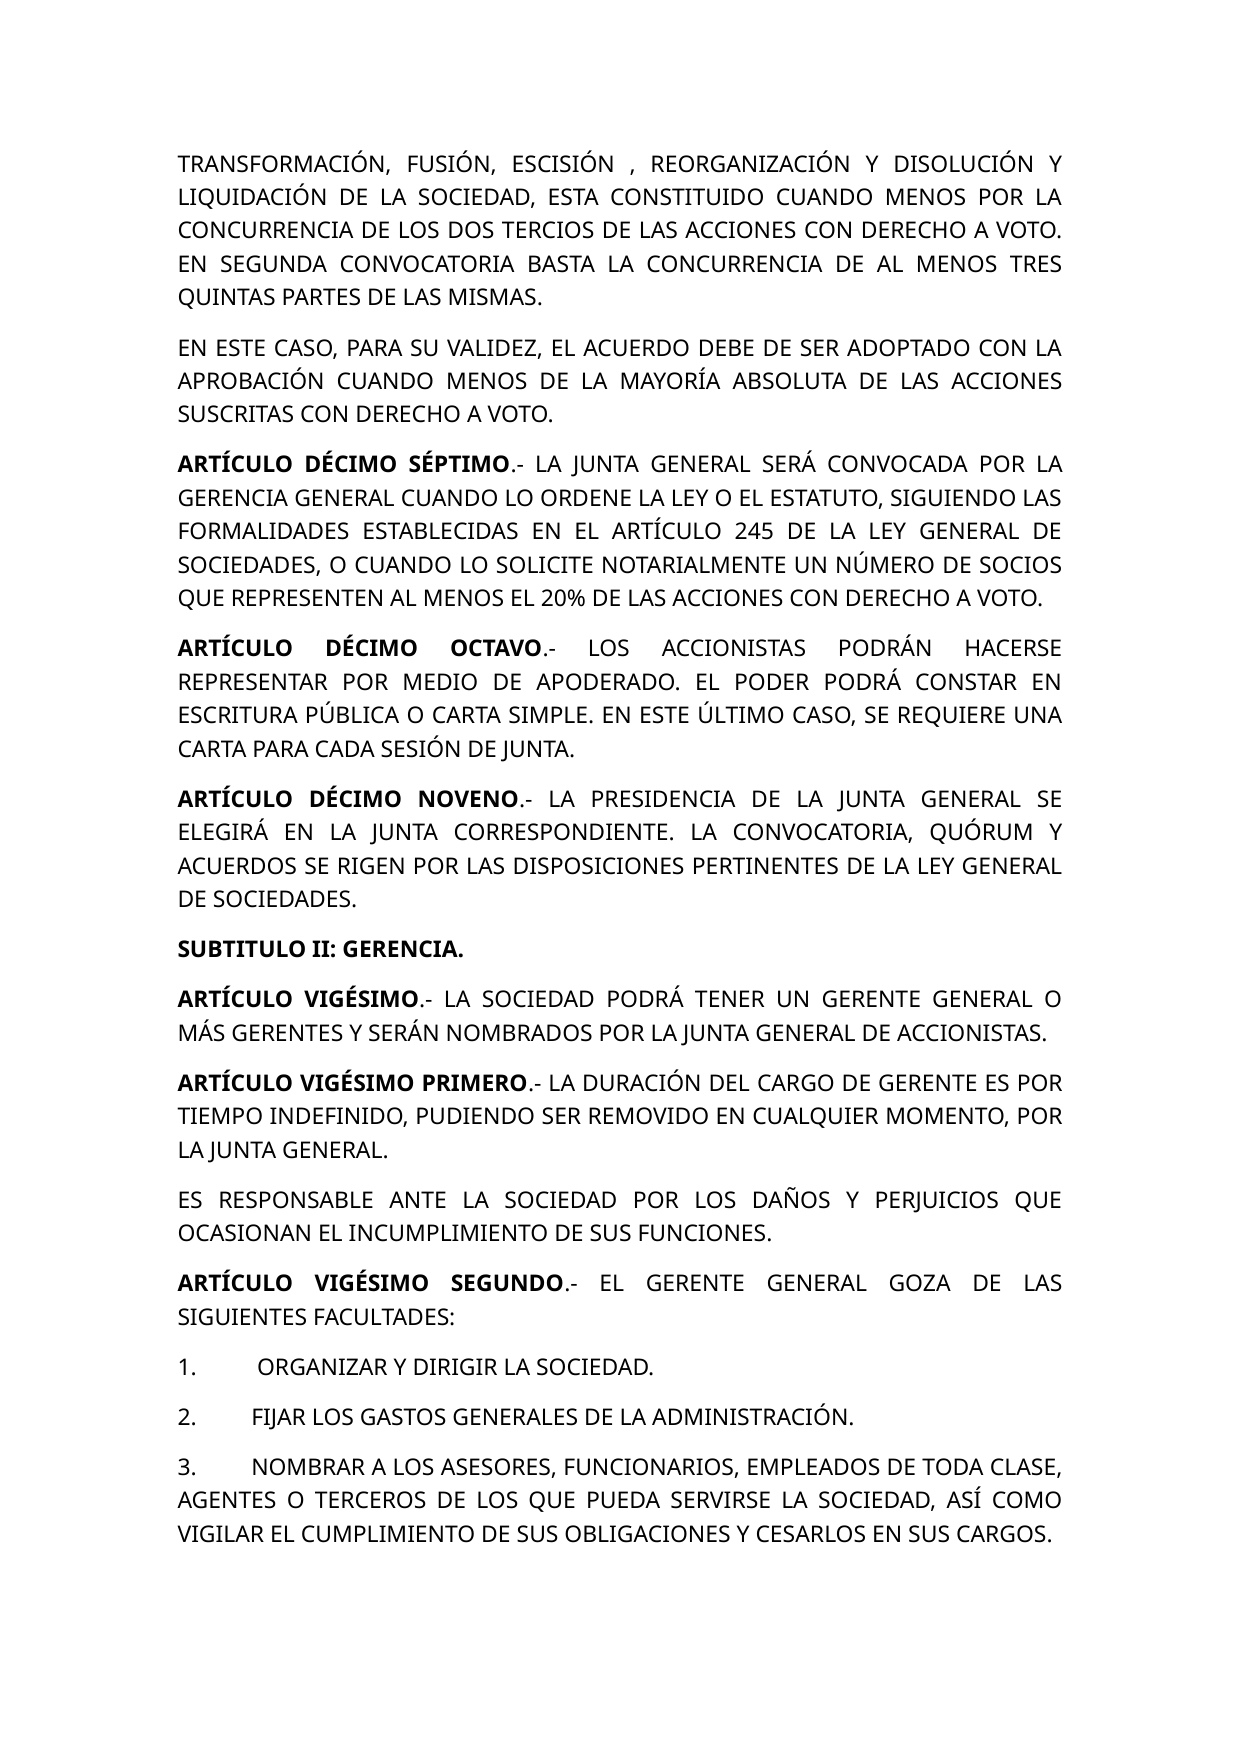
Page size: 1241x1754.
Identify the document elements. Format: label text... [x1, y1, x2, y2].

text TRANSFORMACIÓN, FUSIÓN, ESCISIÓN , REORGANIZACIÓN Y DISOLUCIÓN Y LIQUIDACIÓN DE LA SOCIEDAD, ESTA CONSTITUIDO CUANDO MENOS POR LA CONCURRENCIA DE LOS DOS TERCIOS DE LAS ACCIONES CON DERECHO A VOTO. EN SEGUNDA CONVOCATORIA BASTA LA CONCURRENCIA DE AL MENOS TRES QUINTAS PARTES DE LAS MISMAS. [177, 148, 1063, 313]
text ARTÍCULO VIGÉSIMO PRIMERO.- LA DURACIÓN DEL CARGO DE GERENTE ES POR TIEMPO INDEFINIDO, PUDIENDO SER REMOVIDO EN CUALQUIER MOMENTO, POR LA JUNTA GENERAL. [177, 1067, 1063, 1165]
text 2. FIJAR LOS GASTOS GENERALES DE LA ADMINISTRACIÓN. [177, 1401, 1063, 1432]
text ARTÍCULO DÉCIMO OCTAVO.- LOS ACCIONISTAS PODRÁN HACERSE REPRESENTAR POR MEDIO DE APODERADO. EL PODER PODRÁ CONSTAR EN ESCRITURA PÚBLICA O CARTA SIMPLE. EN ESTE ÚLTIMO CASO, SE REQUIERE UNA CARTA PARA CADA SESIÓN DE JUNTA. [177, 632, 1063, 764]
text ARTÍCULO DÉCIMO NOVENO.- LA PRESIDENCIA DE LA JUNTA GENERAL SE ELEGIRÁ EN LA JUNTA CORRESPONDIENTE. LA CONVOCATORIA, QUÓRUM Y ACUERDOS SE RIGEN POR LAS DISPOSICIONES PERTINENTES DE LA LEY GENERAL DE SOCIEDADES. [177, 783, 1063, 914]
text 3. NOMBRAR A LOS ASESORES, FUNCIONARIOS, EMPLEADOS DE TODA CLASE, AGENTES O TERCEROS DE LOS QUE PUEDA SERVIRSE LA SOCIEDAD, ASÍ COMO VIGILAR EL CUMPLIMIENTO DE SUS OBLIGACIONES Y CESARLOS EN SUS CARGOS. [177, 1451, 1063, 1549]
text ARTÍCULO VIGÉSIMO.- LA SOCIEDAD PODRÁ TENER UN GERENTE GENERAL O MÁS GERENTES Y SERÁN NOMBRADOS POR LA JUNTA GENERAL DE ACCIONISTAS. [177, 983, 1063, 1048]
text SUBTITULO II: GERENCIA. [177, 933, 1063, 964]
text ES RESPONSABLE ANTE LA SOCIEDAD POR LOS DAÑOS Y PERJUICIOS QUE OCASIONAN EL INCUMPLIMIENTO DE SUS FUNCIONES. [177, 1184, 1063, 1248]
text ARTÍCULO DÉCIMO SÉPTIMO.- LA JUNTA GENERAL SERÁ CONVOCADA POR LA GERENCIA GENERAL CUANDO LO ORDENE LA LEY O EL ESTATUTO, SIGUIENDO LAS FORMALIDADES ESTABLECIDAS EN EL ARTÍCULO 245 DE LA LEY GENERAL DE SOCIEDADES, O CUANDO LO SOLICITE NOTARIALMENTE UN NÚMERO DE SOCIOS QUE REPRESENTEN AL MENOS EL 20% DE LAS ACCIONES CON DERECHO A VOTO. [177, 448, 1063, 613]
text ARTÍCULO VIGÉSIMO SEGUNDO.- EL GERENTE GENERAL GOZA DE LAS SIGUIENTES FACULTADES: [177, 1267, 1063, 1332]
text EN ESTE CASO, PARA SU VALIDEZ, EL ACUERDO DEBE DE SER ADOPTADO CON LA APROBACIÓN CUANDO MENOS DE LA MAYORÍA ABSOLUTA DE LAS ACCIONES SUSCRITAS CON DERECHO A VOTO. [177, 331, 1063, 429]
text 1. ORGANIZAR Y DIRIGIR LA SOCIEDAD. [177, 1351, 1063, 1382]
